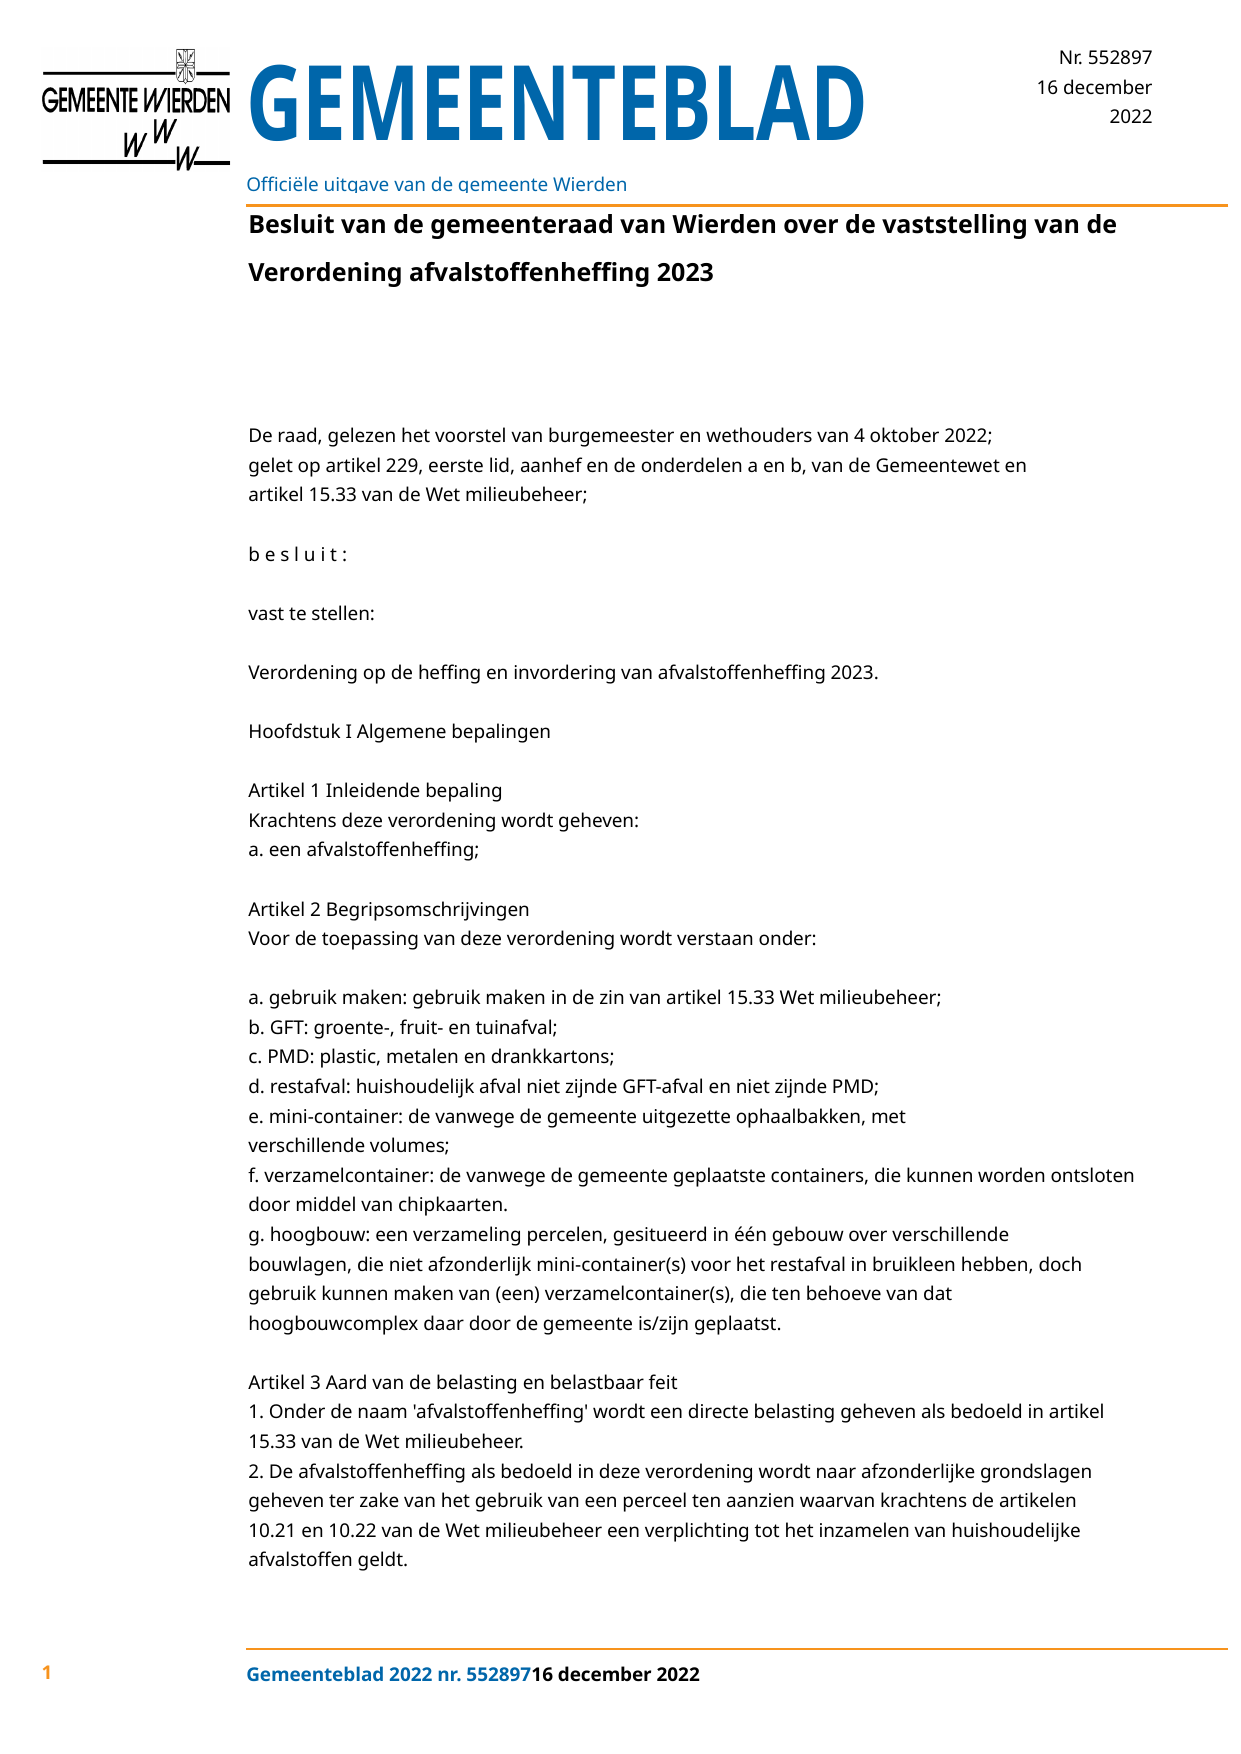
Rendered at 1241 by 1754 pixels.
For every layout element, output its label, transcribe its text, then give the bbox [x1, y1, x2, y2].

text g. hoogbouw: een verzameling percelen, gesitueerd in één gebouw over verschillende [248, 1221, 1152, 1247]
text Besluit van de gemeenteraad van Wierden over de vaststelling van de Verordening afvalstoffenheffing 2023 [248, 207, 1152, 288]
text bouwlagen, die niet afzonderlijk mini-container(s) voor het restafval in bruikleen hebben, doch [248, 1251, 1152, 1277]
text Verordening op de heffing en invordering van afvalstoffenheffing 2023. [248, 659, 1152, 685]
text 15.33 van de Wet milieubeheer. [248, 1428, 1152, 1454]
text gelet op artikel 229, eerste lid, aanhef en de onderdelen a en b, van de Gemeentewet en [248, 452, 1152, 478]
text Hoofdstuk I Algemene bepalingen [248, 718, 1152, 744]
text gebruik kunnen maken van (een) verzamelcontainer(s), die ten behoeve van dat [248, 1280, 1152, 1306]
text door middel van chipkaarten. [248, 1192, 1152, 1217]
text hoogbouwcomplex daar door de gemeente is/zijn geplaatst. [248, 1310, 1152, 1336]
text Artikel 1 Inleidende bepaling [248, 777, 1152, 803]
text b. GFT: groente-, fruit- en tuinafval; [248, 1014, 1152, 1040]
text d. restafval: huishoudelijk afval niet zijnde GFT-afval en niet zijnde PMD; [248, 1073, 1152, 1099]
text c. PMD: plastic, metalen en drankkartons; [248, 1044, 1152, 1069]
text Voor de toepassing van deze verordening wordt verstaan onder: [248, 925, 1152, 951]
text afvalstoffen geldt. [248, 1547, 1152, 1572]
text 10.21 en 10.22 van de Wet milieubeheer een verplichting tot het inzamelen van huishoudelijke [248, 1517, 1152, 1543]
text a. gebruik maken: gebruik maken in de zin van artikel 15.33 Wet milieubeheer; [248, 984, 1152, 1010]
text 2. De afvalstoffenheffing als bedoeld in deze verordening wordt naar afzonderlijke grondslagen [248, 1458, 1152, 1484]
text geheven ter zake van het gebruik van een perceel ten aanzien waarvan krachtens de artikelen [248, 1487, 1152, 1513]
text b e s l u i t : [248, 541, 1152, 567]
text verschillende volumes; [248, 1132, 1152, 1158]
picture [41, 47, 231, 172]
text De raad, gelezen het voorstel van burgemeester en wethouders van 4 oktober 2022; [248, 422, 1152, 448]
text artikel 15.33 van de Wet milieubeheer; [248, 482, 1152, 507]
text Krachtens deze verordening wordt geheven: [248, 807, 1152, 833]
text e. mini-container: de vanwege de gemeente uitgezette ophaalbakken, met [248, 1103, 1152, 1129]
text 1. Onder de naam 'afvalstoffenheffing' wordt een directe belasting geheven als bedoeld in artikel [248, 1399, 1152, 1424]
text Artikel 3 Aard van de belasting en belastbaar feit [248, 1369, 1152, 1395]
text Artikel 2 Begripsomschrijvingen [248, 896, 1152, 922]
text vast te stellen: [248, 600, 1152, 626]
text f. verzamelcontainer: de vanwege de gemeente geplaatste containers, die kunnen worden ontsloten [248, 1162, 1152, 1188]
text a. een afvalstoffenheffing; [248, 837, 1152, 862]
